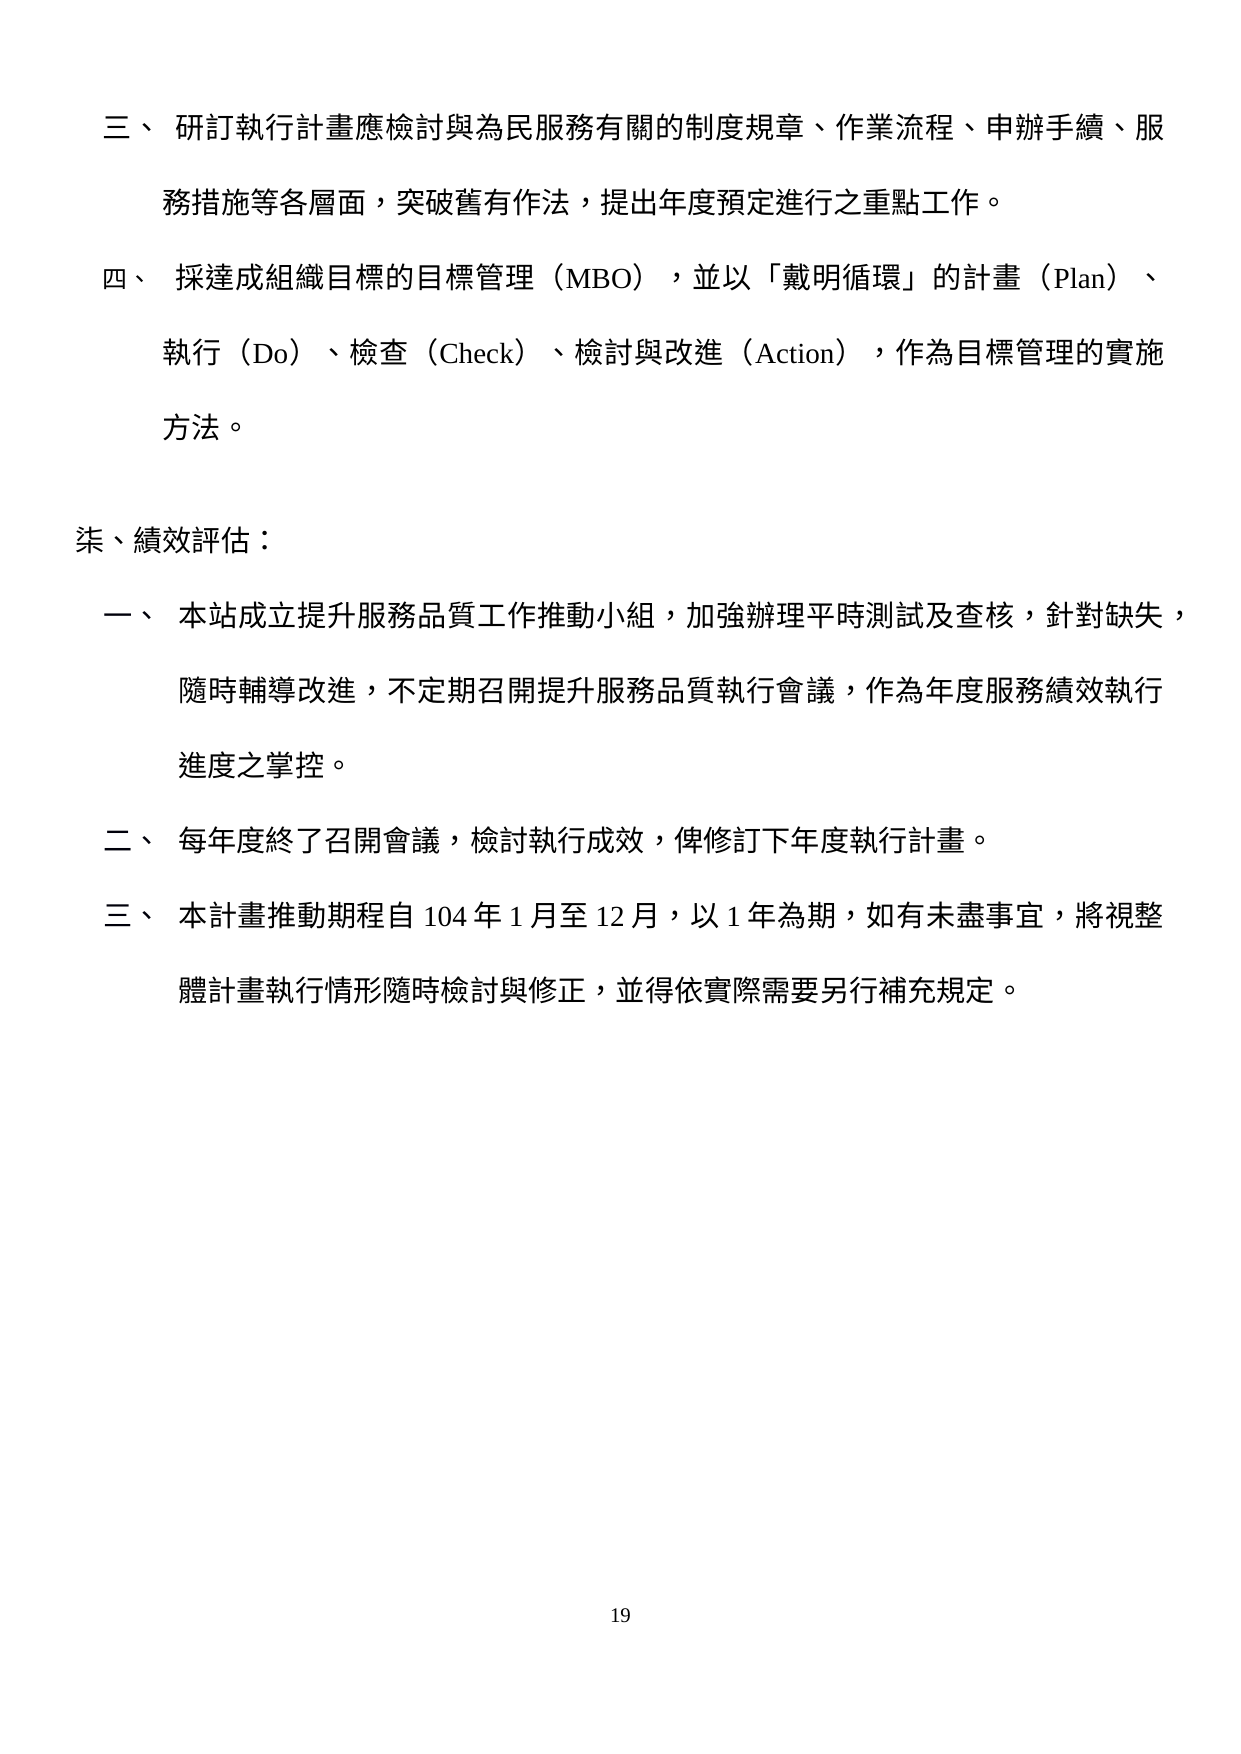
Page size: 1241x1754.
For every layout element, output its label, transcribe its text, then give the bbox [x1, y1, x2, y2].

list 每年度終了召開會議，檢討執行成效，俾修訂下年度執行計畫。 [103, 801, 1165, 876]
list 採達成組織目標的目標管理（MBO），並以「戴明循環」的計畫（Plan）、執行（Do）、檢查（Check）、檢討與改進（Action），作為目標管理的實施方法。 [103, 239, 1165, 464]
list 本站成立提升服務品質工作推動小組，加強辦理平時測試及查核，針對缺失，隨時輔導改進，不定期召開提升服務品質執行會議，作為年度服務績效執行進度之掌控。 [103, 576, 1165, 801]
text 柒、績效評估： [75, 501, 1165, 576]
list 研訂執行計畫應檢討與為民服務有關的制度規章、作業流程、申辦手續、服務措施等各層面，突破舊有作法，提出年度預定進行之重點工作。 [103, 89, 1165, 239]
list 本計畫推動期程自104年1月至12月，以1年為期，如有未盡事宜，將視整體計畫執行情形隨時檢討與修正，並得依實際需要另行補充規定。 [103, 876, 1165, 1026]
